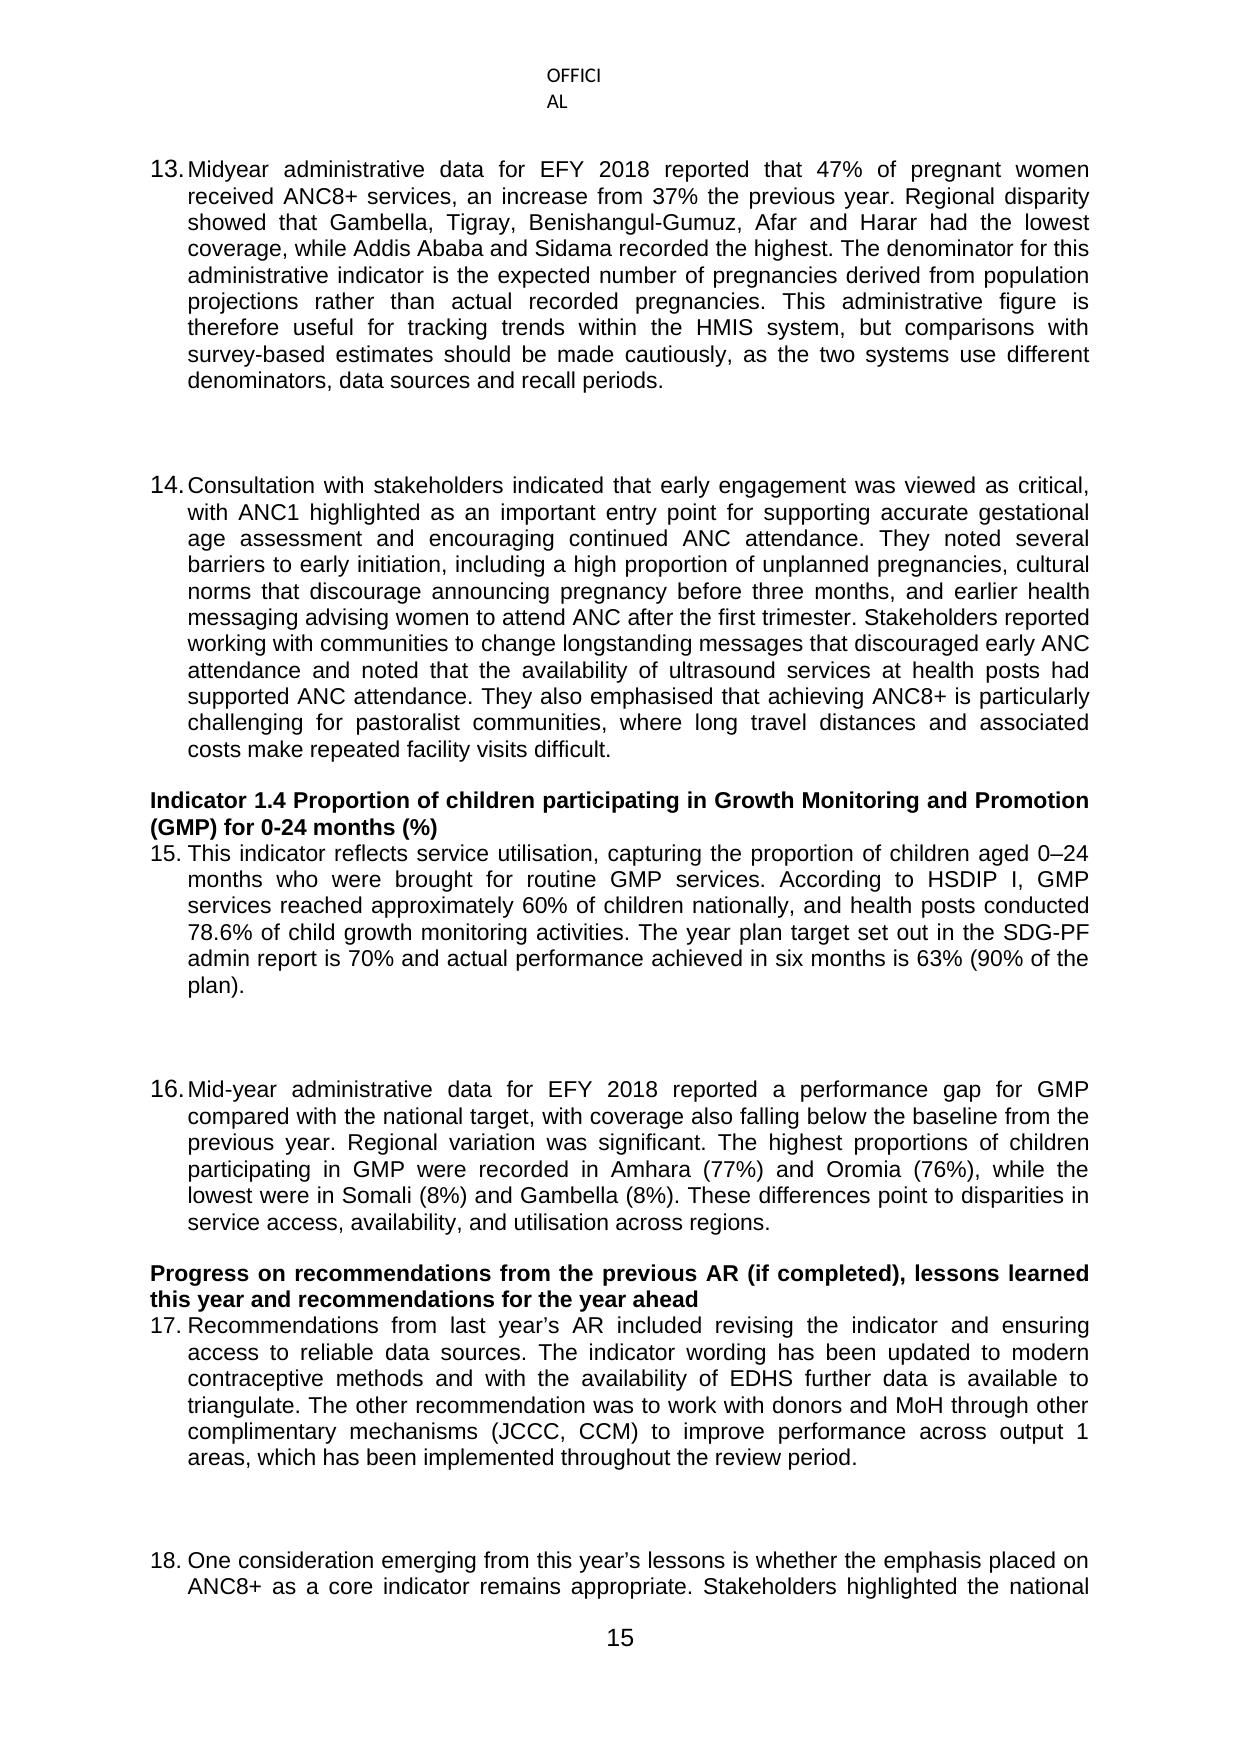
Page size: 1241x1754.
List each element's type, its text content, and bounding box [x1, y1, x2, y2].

list Consultation with stakeholders indicated that early engagement was viewed as critical, with ANC1 highlighted as an important entry point for supporting accurate gestational age assessment and encouraging continued ANC attendance. They noted several barriers to early initiation, including a high proportion of unplanned pregnancies, cultural norms that discourage announcing pregnancy before three months, and earlier health messaging advising women to attend ANC after the first trimester. Stakeholders reported working with communities to change longstanding messages that discouraged early ANC attendance and noted that the availability of ultrasound services at health posts had supported ANC attendance. They also emphasised that achieving ANC8+ is particularly challenging for pastoralist communities, where long travel distances and associated costs make repeated facility visits difficult. [150, 470, 1090, 762]
list Mid‑year administrative data for EFY 2018 reported a performance gap for GMP compared with the national target, with coverage also falling below the baseline from the previous year. Regional variation was significant. The highest proportions of children participating in GMP were recorded in Amhara (77%) and Oromia (76%), while the lowest were in Somali (8%) and Gambella (8%). These differences point to disparities in service access, availability, and utilisation across regions. [150, 1074, 1090, 1235]
text Indicator 1.4 Proportion of children participating in Growth Monitoring and Promotion (GMP) for 0-24 months (%) [150, 787, 1090, 840]
list One consideration emerging from this year’s lessons is whether the emphasis placed on ANC8+ as a core indicator remains appropriate. Stakeholders highlighted the national prioritisation of ANC1 and ANC4, and it may be more appropriate for the logframe to reflect this focus - particularly if ANC8+ data is not to be released through the EDHS. [150, 1547, 1090, 1600]
list Recommendations from last year’s AR included revising the indicator and ensuring access to reliable data sources. The indicator wording has been updated to modern contraceptive methods and with the availability of EDHS further data is available to triangulate. The other recommendation was to work with donors and MoH through other complimentary mechanisms (JCCC, CCM) to improve performance across output 1 areas, which has been implemented throughout the review period. [150, 1312, 1090, 1471]
list This indicator reflects service utilisation, capturing the proportion of children aged 0–24 months who were brought for routine GMP services. According to HSDIP I, GMP services reached approximately 60% of children nationally, and health posts conducted 78.6% of child growth monitoring activities. The year plan target set out in the SDG-PF admin report is 70% and actual performance achieved in six months is 63% (90% of the plan). [150, 840, 1090, 998]
list Midyear administrative data for EFY 2018 reported that 47% of pregnant women received ANC8+ services, an increase from 37% the previous year. Regional disparity showed that Gambella, Tigray, Benishangul-Gumuz, Afar and Harar had the lowest coverage, while Addis Ababa and Sidama recorded the highest. The denominator for this administrative indicator is the expected number of pregnancies derived from population projections rather than actual recorded pregnancies. This administrative figure is therefore useful for tracking trends within the HMIS system, but comparisons with survey-based estimates should be made cautiously, as the two systems use different denominators, data sources and recall periods. [150, 154, 1090, 393]
text Progress on recommendations from the previous AR (if completed), lessons learned this year and recommendations for the year ahead [150, 1260, 1090, 1312]
